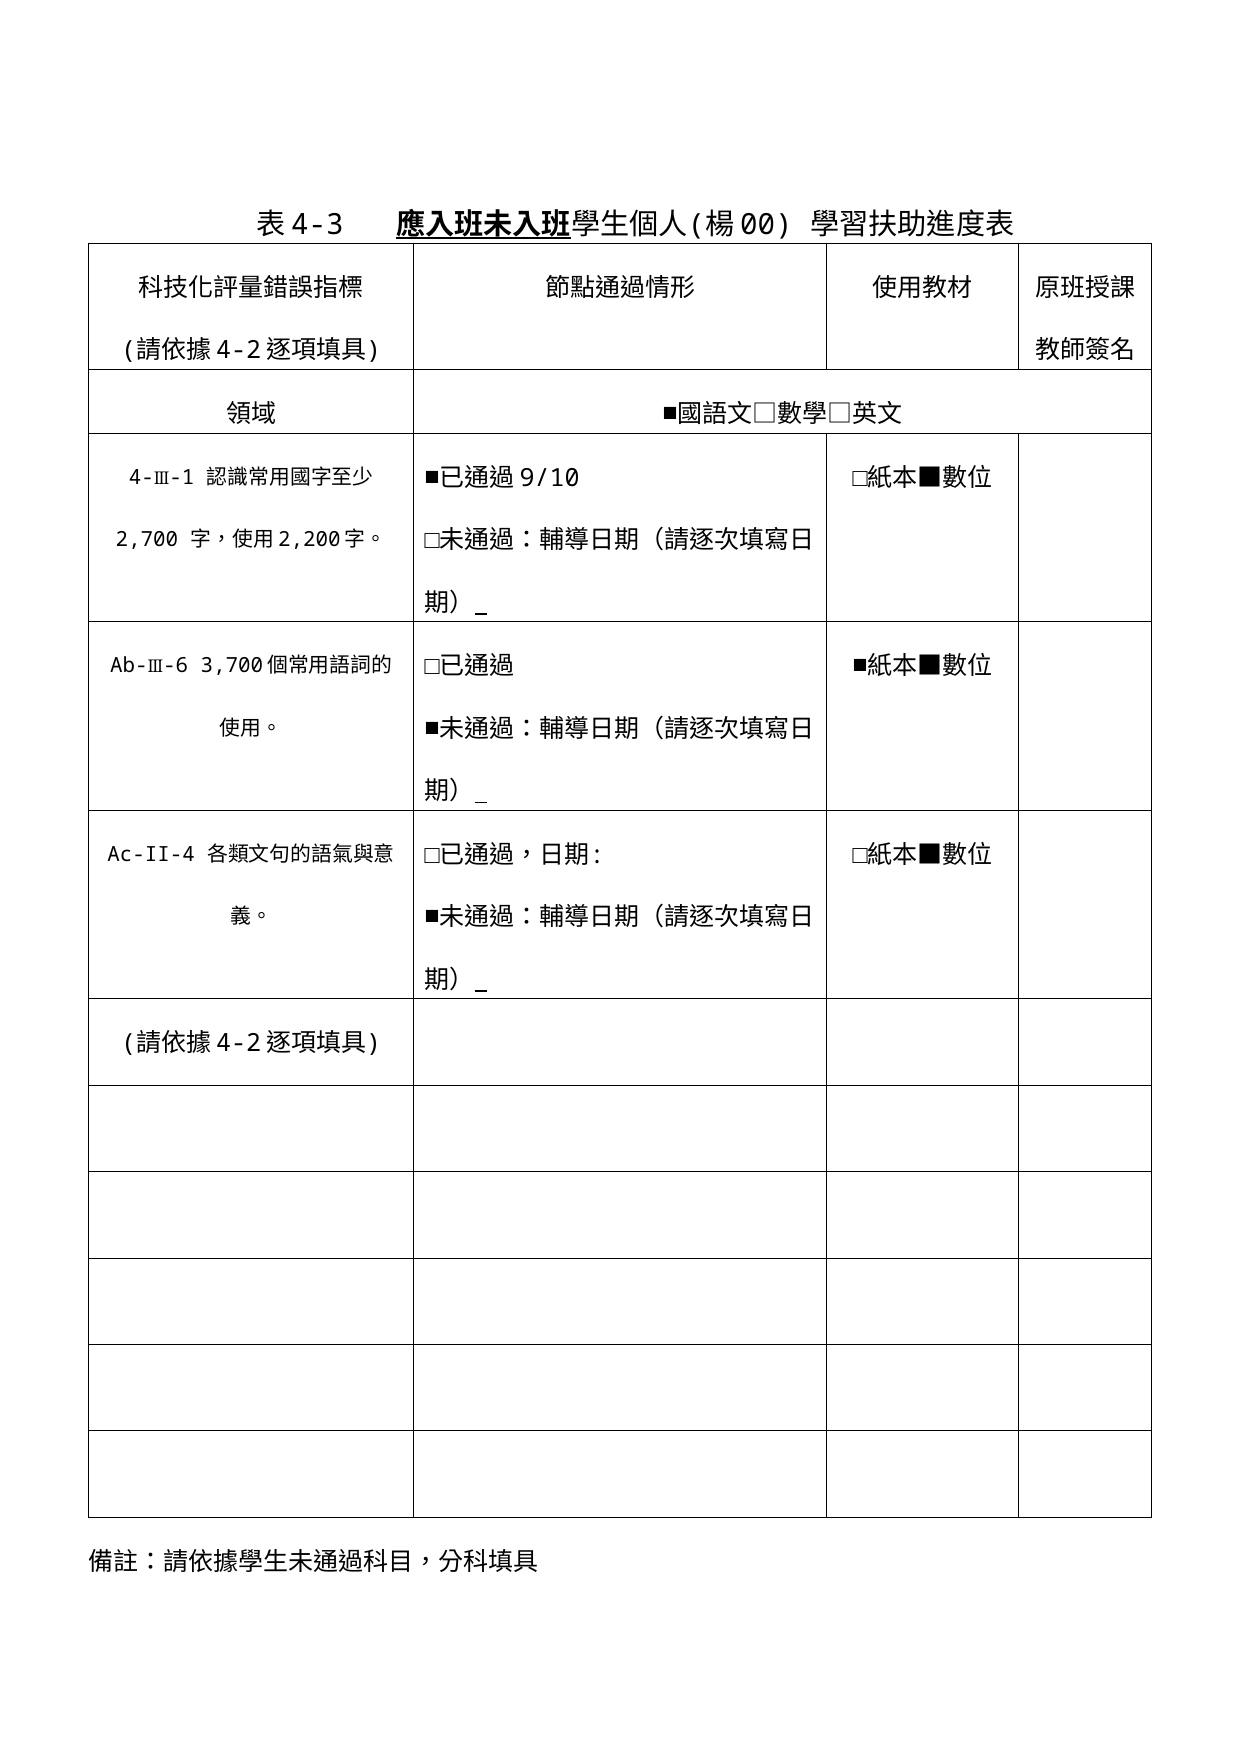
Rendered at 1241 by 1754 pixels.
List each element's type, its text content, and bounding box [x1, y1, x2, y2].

table_header 節點通過情形 [414, 244, 826, 369]
table_cell [1019, 434, 1151, 621]
text 備註：請依據學生未通過科目，分科填具 [89, 1518, 1181, 1580]
table_cell (請依據4-2逐項填具) [89, 999, 413, 1084]
table_cell □紙本■數位 [827, 434, 1018, 621]
table_cell [414, 999, 826, 1084]
table_cell 4-Ⅲ-1 認識常用國字至少 2,700 字，使用2,200字。 [89, 434, 413, 621]
table_cell [414, 1172, 826, 1257]
table_cell 領域 [89, 370, 413, 432]
table_cell [827, 1259, 1018, 1344]
table_cell [827, 999, 1018, 1084]
table_cell ■國語文□數學□英文 [414, 370, 1151, 432]
table_header 原班授課教師簽名 [1019, 244, 1151, 369]
table_cell [89, 1345, 413, 1430]
table_cell [89, 1431, 413, 1517]
table_cell [414, 1431, 826, 1517]
table_cell [1019, 1345, 1151, 1430]
table_header 使用教材 [827, 244, 1018, 369]
table_cell [827, 1086, 1018, 1171]
table_cell [1019, 1086, 1151, 1171]
table_cell [414, 1259, 826, 1344]
table_cell [414, 1086, 826, 1171]
table_cell [827, 1345, 1018, 1430]
table_cell [1019, 999, 1151, 1084]
table_cell [1019, 1431, 1151, 1517]
table_cell [89, 1259, 413, 1344]
text 表4-3 應入班未入班學生個人(楊00) 學習扶助進度表 [89, 180, 1181, 243]
table_cell [827, 1431, 1018, 1517]
table_cell ■已通過9/10 □未通過：輔導日期（請逐次填寫日期） [414, 434, 826, 621]
table_header 科技化評量錯誤指標 (請依據4-2逐項填具) [89, 244, 413, 369]
table_cell [89, 1086, 413, 1171]
table_cell [1019, 622, 1151, 809]
table_cell [1019, 1259, 1151, 1344]
table_cell [89, 1172, 413, 1257]
table_cell Ac-II-4 各類文句的語氣與意義。 [89, 811, 413, 998]
table_cell [1019, 811, 1151, 998]
table_cell ■紙本■數位 [827, 622, 1018, 809]
table_cell [1019, 1172, 1151, 1257]
table_cell □已通過，日期: ■未通過：輔導日期（請逐次填寫日期） [414, 811, 826, 998]
table_cell [827, 1172, 1018, 1257]
table_cell Ab-Ⅲ-6 3,700個常用語詞的使用。 [89, 622, 413, 809]
table_cell [414, 1345, 826, 1430]
table_cell □紙本■數位 [827, 811, 1018, 998]
table_cell □已通過 ■未通過：輔導日期（請逐次填寫日期） [414, 622, 826, 809]
